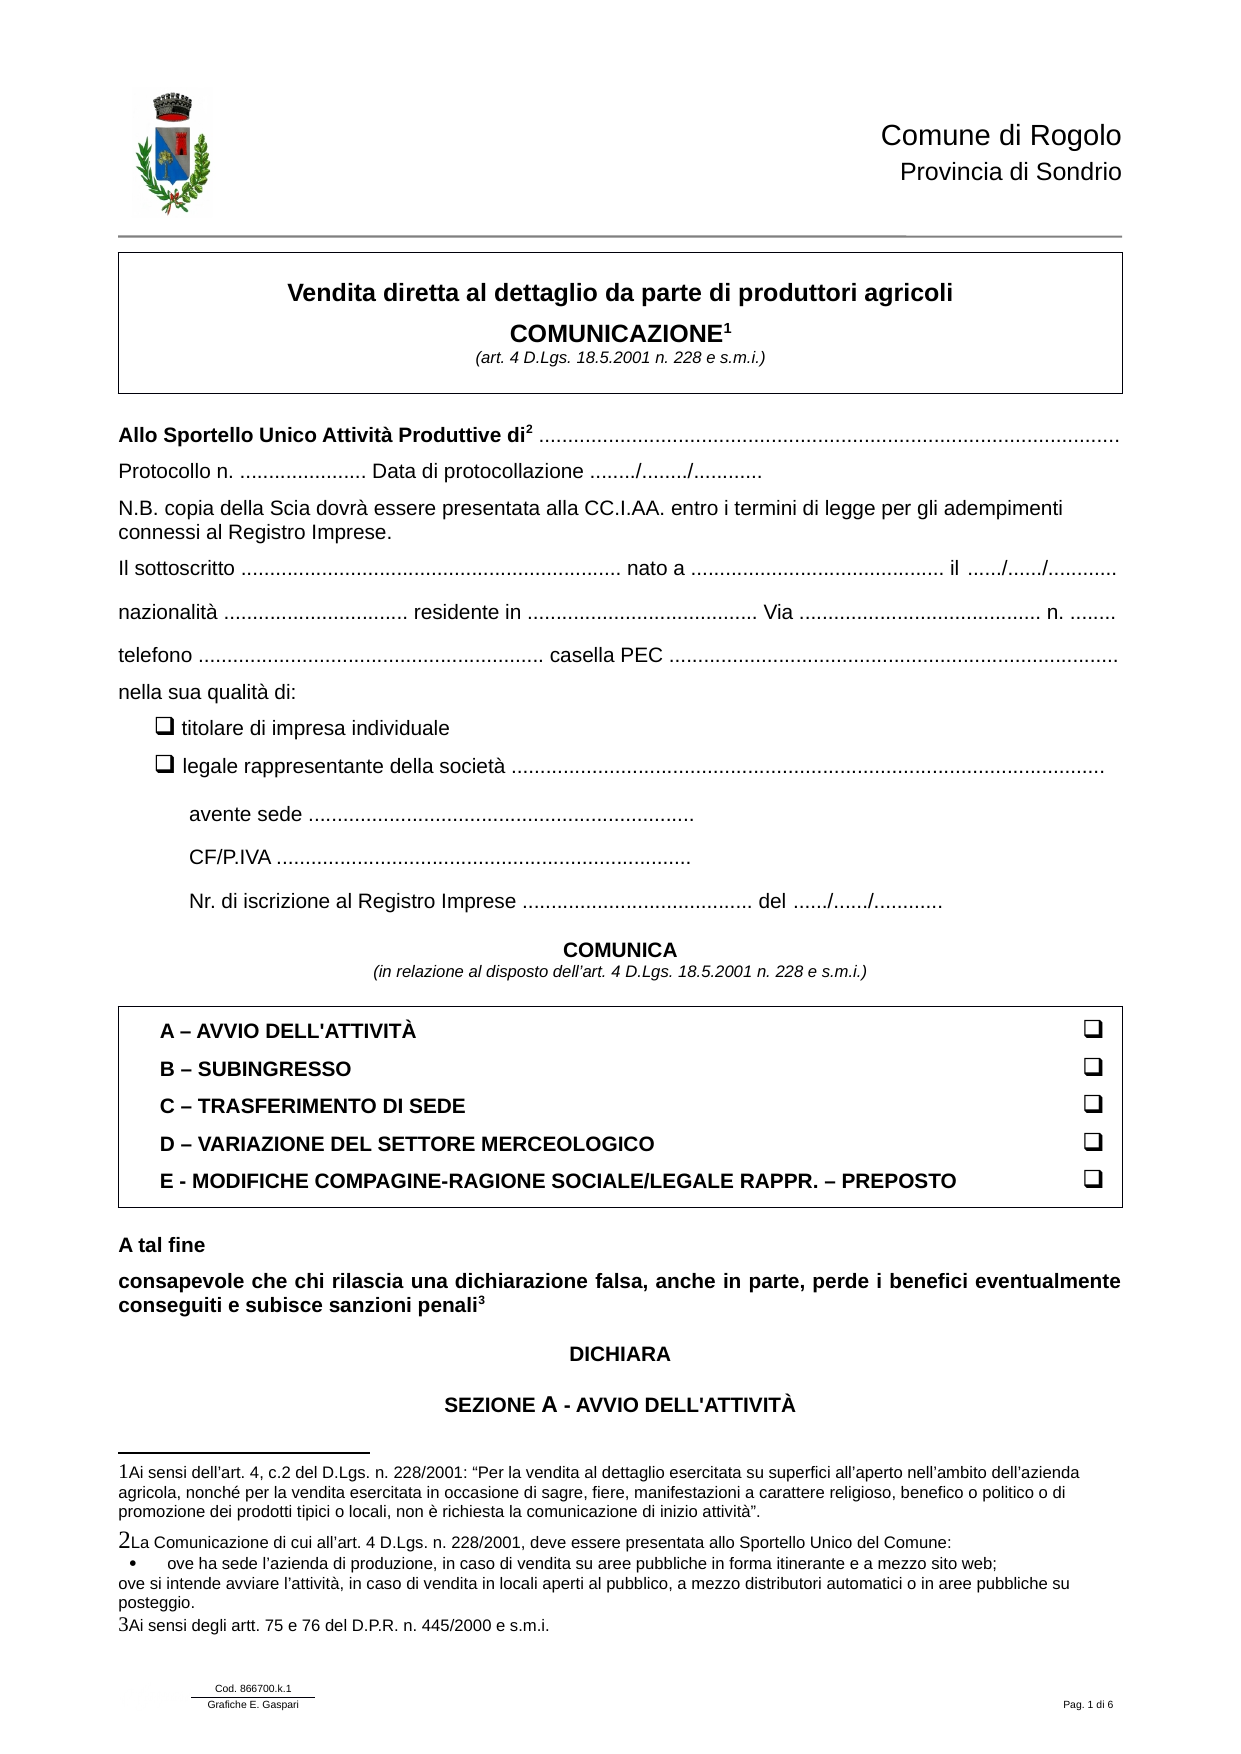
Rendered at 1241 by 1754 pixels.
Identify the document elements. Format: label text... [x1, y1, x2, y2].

text Protocollo n. ...................... Data di protocollazione ......../......../............ [118, 459, 1122, 483]
text COMUNICA [118, 938, 1122, 962]
text  legale rappresentante della società ....................................................................................................... [153, 754, 1122, 779]
text SEZIONE A - AVVIO DELL'ATTIVITÀ [118, 1391, 1122, 1417]
text Provincia di Sondrio [224, 157, 1122, 185]
text La Comunicazione di cui all’art. 4 D.Lgs. n. 228/2001, deve essere presentata allo Sportello Unico del Comune: [118, 1525, 1122, 1554]
text nazionalità ................................ residente in ........................................ Via .......................................... n. ........ [118, 599, 1122, 623]
text Comune di Rogolo [224, 118, 1122, 152]
text avente sede ................................................................... [189, 801, 1122, 825]
text Ai sensi degli artt. 75 e 76 del D.P.R. n. 445/2000 e s.m.i. [118, 1612, 1122, 1636]
text consapevole che chi rilascia una dichiarazione falsa, anche in parte, perde i benefici eventualmente conseguiti e subisce sanzioni penali [118, 1269, 1122, 1317]
table_header Vendita diretta al dettaglio da parte di produttori agricoli COMUNICAZIONE (art. 4 D.Lgs. 18.5.2001 n. 228 e s.m.i.) [119, 253, 1122, 392]
list ove ha sede l’azienda di produzione, in caso di vendita su aree pubbliche in forma itinerante e a mezzo sito web; [130, 1554, 1122, 1573]
text N.B. copia della Scia dovrà essere presentata alla CC.I.AA. entro i termini di legge per gli adempimenti connessi al Registro Imprese. [118, 496, 1122, 543]
table_header A – AVVIO DELL'ATTIVITÀ  B – SUBINGRESSO  C – TRASFERIMENTO DI SEDE  D – VARIAZIONE DEL SETTORE MERCEOLOGICO  E - MODIFICHE COMPAGINE-RAGIONE SOCIALE/LEGALE RAPPR. – PREPOSTO  [119, 1007, 1122, 1207]
text A tal fine [118, 1233, 1122, 1257]
text ove si intende avviare l’attività, in caso di vendita in locali aperti al pubblico, a mezzo distributori automatici o in aree pubbliche su posteggio. [118, 1573, 1122, 1612]
text Nr. di iscrizione al Registro Imprese ........................................ del ....../....../............ [189, 889, 1122, 913]
text Allo Sportello Unico Attività Produttive di [118, 423, 1122, 447]
picture [122, 87, 224, 219]
text Il sottoscritto .................................................................. nato a ............................................ il ....../....../............ [118, 556, 1122, 580]
text CF/P.IVA ........................................................................ [189, 845, 1122, 869]
text (in relazione al disposto dell’art. 4 D.Lgs. 18.5.2001 n. 228 e s.m.i.) [118, 962, 1122, 981]
text telefono ............................................................ casella PEC .............................................................................. [118, 643, 1122, 667]
text  titolare di impresa individuale [153, 716, 1122, 741]
text nella sua qualità di: [118, 680, 1122, 704]
text DICHIARA [118, 1342, 1122, 1366]
